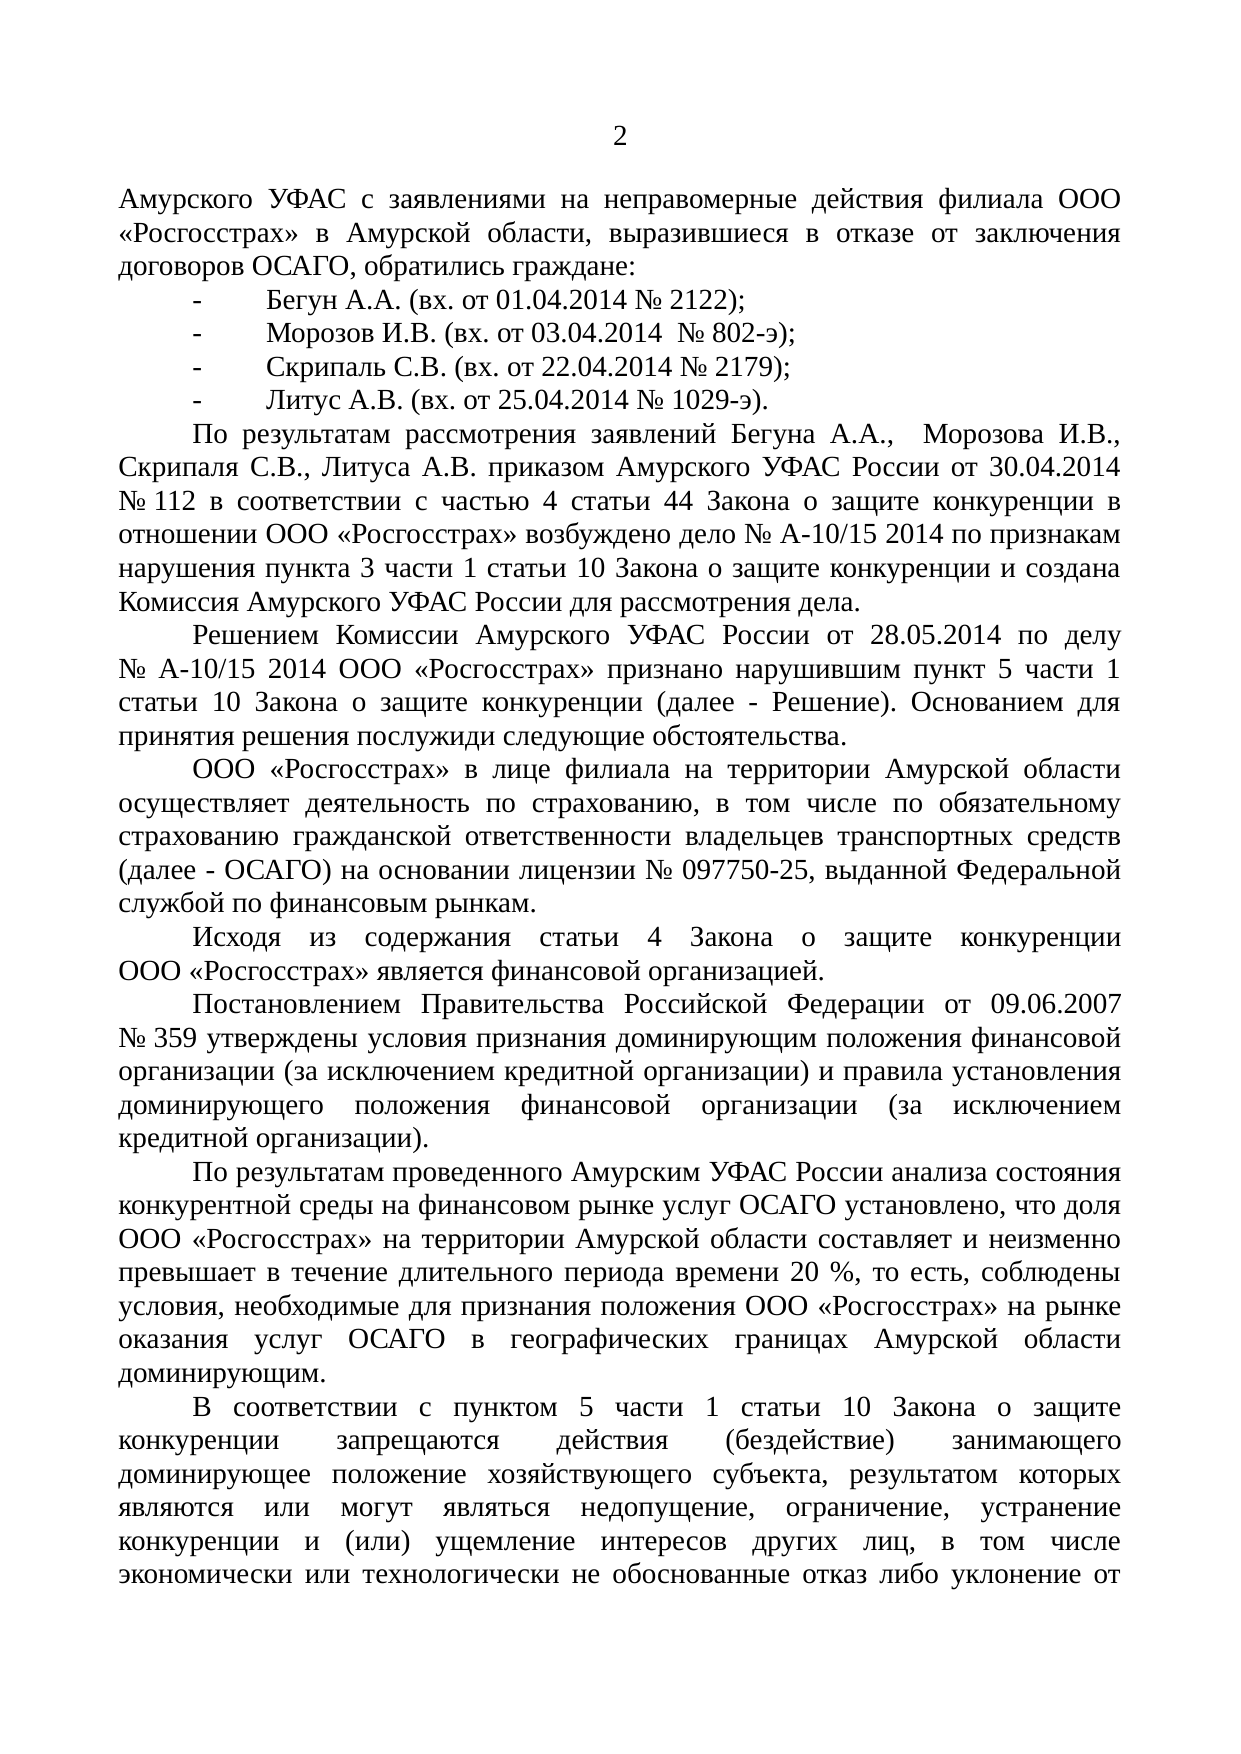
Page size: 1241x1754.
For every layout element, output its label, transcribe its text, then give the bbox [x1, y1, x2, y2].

text Амурского УФАС с заявлениями на неправомерные действия филиала ООО «Росгосстрах» в Амурской области, выразившиеся в отказе от заключения договоров ОСАГО, обратились граждане: [118, 181, 1122, 282]
text - Литус А.В. (вх. от 25.04.2014 № 1029-э). [118, 382, 1122, 416]
text По результатам проведенного Амурским УФАС России анализа состояния конкурентной среды на финансовом рынке услуг ОСАГО установлено, что доля ООО «Росгосстрах» на территории Амурской области составляет и неизменно превышает в течение длительного периода времени 20 %, то есть, соблюдены условия, необходимые для признания положения ООО «Росгосстрах» на рынке оказания услуг ОСАГО в географических границах Амурской области доминирующим. [118, 1154, 1122, 1389]
text ООО «Росгосстрах» в лице филиала на территории Амурской области осуществляет деятельность по страхованию, в том числе по обязательному страхованию гражданской ответственности владельцев транспортных средств (далее - ОСАГО) на основании лицензии № 097750-25, выданной Федеральной службой по финансовым рынкам. [118, 751, 1122, 919]
text Постановлением Правительства Российской Федерации от 09.06.2007 № 359 утверждены условия признания доминирующим положения финансовой организации (за исключением кредитной организации) и правила установления доминирующего положения финансовой организации (за исключением кредитной организации). [118, 986, 1122, 1154]
text В соответствии с пунктом 5 части 1 статьи 10 Закона о защите конкуренции запрещаются действия (бездействие) занимающего доминирующее положение хозяйствующего субъекта, результатом которых являются или могут являться недопущение, ограничение, устранение конкуренции и (или) ущемление интересов других лиц, в том числе экономически или технологически не обоснованные отказ либо уклонение от [118, 1389, 1122, 1590]
text Исходя из содержания статьи 4 Закона о защите конкуренции ООО «Росгосстрах» является финансовой организацией. [118, 919, 1122, 986]
text - Скрипаль С.В. (вх. от 22.04.2014 № 2179); [118, 349, 1122, 382]
text - Морозов И.В. (вх. от 03.04.2014 № 802-э); [118, 315, 1122, 349]
text По результатам рассмотрения заявлений Бегуна А.А., Морозова И.В., Скрипаля С.В., Литуса А.В. приказом Амурского УФАС России от 30.04.2014 № 112 в соответствии с частью 4 статьи 44 Закона о защите конкуренции в отношении ООО «Росгосстрах» возбуждено дело № А-10/15 2014 по признакам нарушения пункта 3 части 1 статьи 10 Закона о защите конкуренции и создана Комиссия Амурского УФАС России для рассмотрения дела. [118, 416, 1122, 617]
text - Бегун А.А. (вх. от 01.04.2014 № 2122); [118, 282, 1122, 315]
text Решением Комиссии Амурского УФАС России от 28.05.2014 по делу № А-10/15 2014 ООО «Росгосстрах» признано нарушившим пункт 5 части 1 статьи 10 Закона о защите конкуренции (далее - Решение). Основанием для принятия решения послужиди следующие обстоятельства. [118, 617, 1122, 751]
